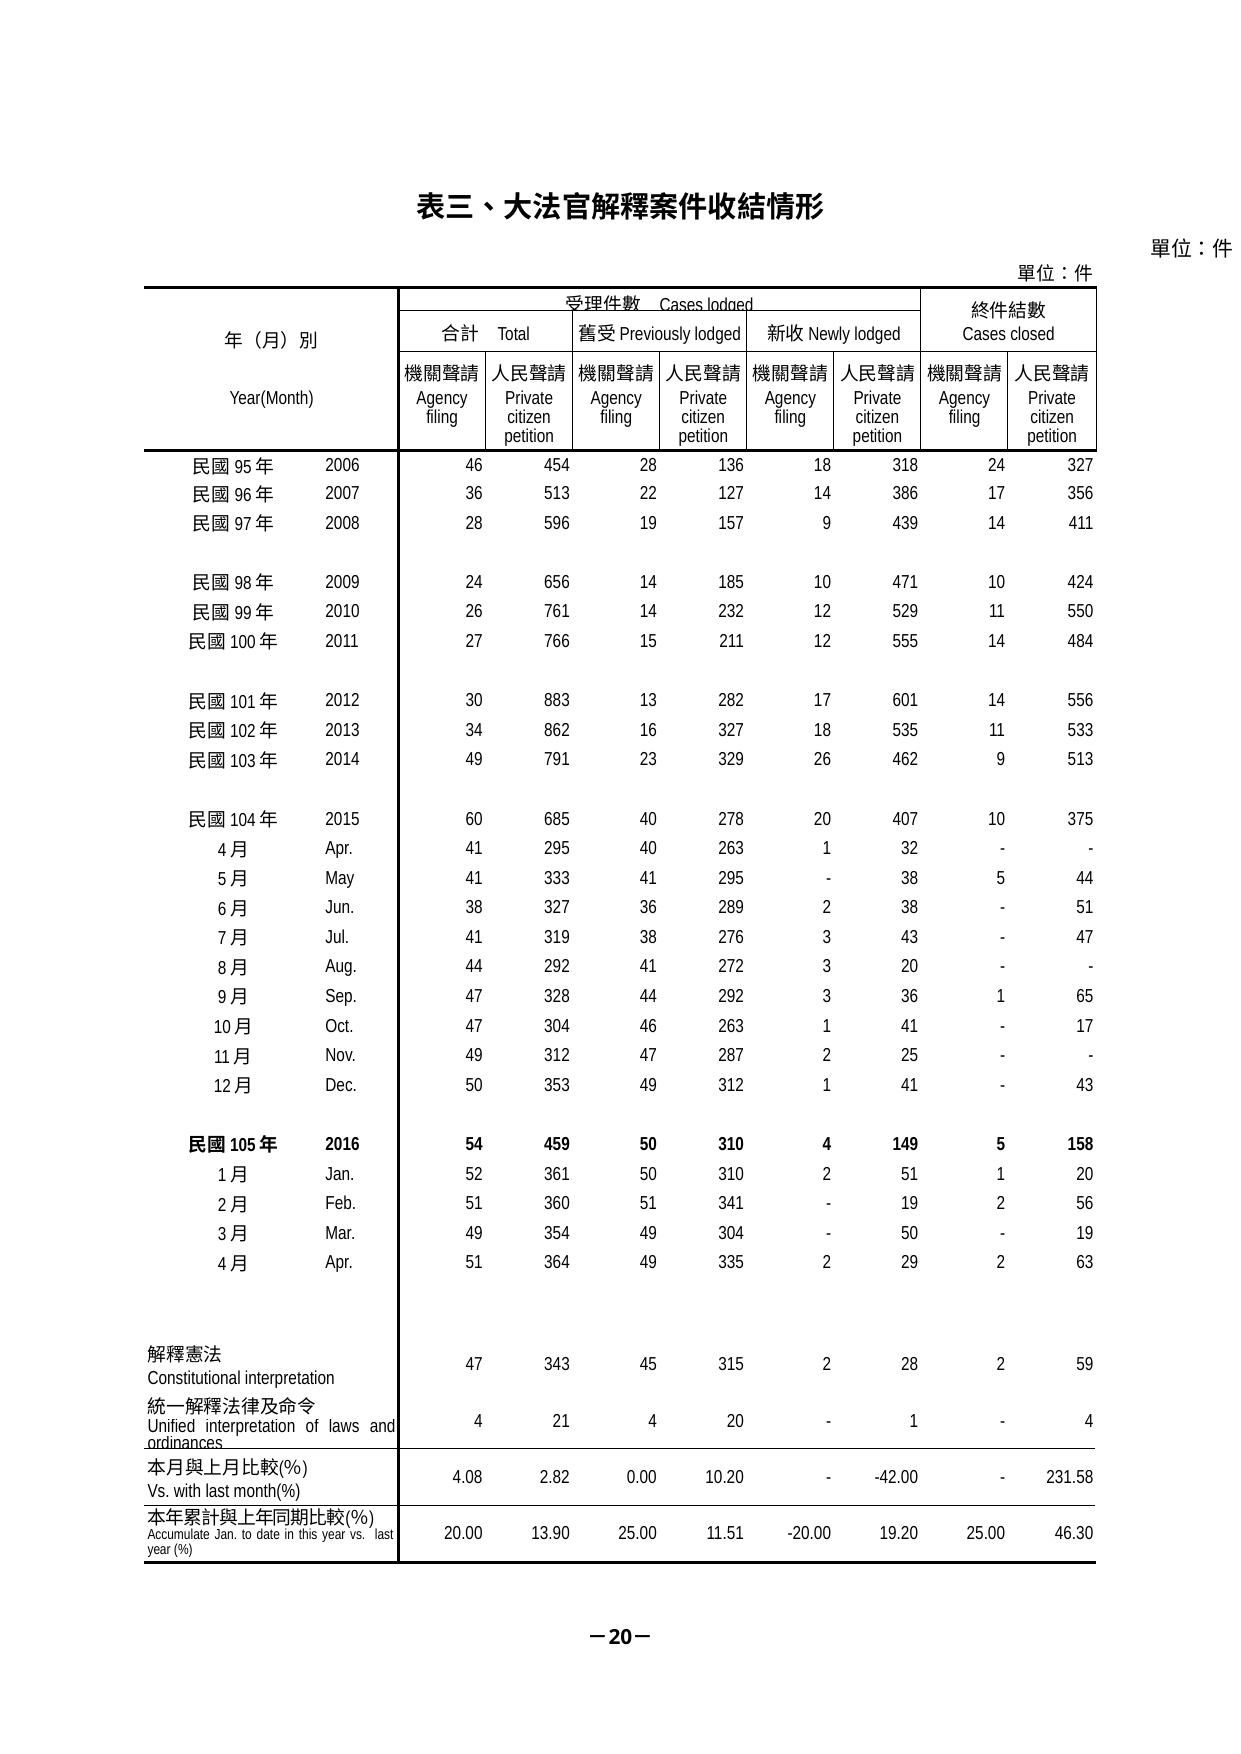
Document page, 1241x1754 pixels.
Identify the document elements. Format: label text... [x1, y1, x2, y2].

table_cell 424 [1008, 567, 1096, 596]
text 表三、大法官解釋案件收結情形 [148, 183, 1092, 225]
table_cell 11月 [144, 1040, 322, 1070]
table_cell 2 [747, 1247, 834, 1277]
table_cell 4月 [144, 1247, 322, 1277]
table_cell 791 [485, 744, 572, 774]
table_cell 2008 [322, 508, 397, 537]
table_cell 51 [1008, 892, 1096, 922]
table_cell 47 [400, 1336, 485, 1392]
table_cell Feb. [322, 1188, 397, 1218]
table_cell [921, 1306, 1008, 1336]
table_cell 20 [1008, 1159, 1096, 1188]
table_cell 49 [400, 1218, 485, 1247]
table_cell 27 [400, 626, 485, 656]
table_cell 2014 [322, 744, 397, 774]
table_cell 5 [921, 863, 1008, 892]
table_cell 32 [834, 833, 921, 863]
table_cell -42.00 [834, 1449, 921, 1504]
table_cell [400, 1277, 485, 1306]
table_cell 4.08 [400, 1449, 485, 1504]
table_cell 25 [834, 1040, 921, 1070]
table_cell 2月 [144, 1188, 322, 1218]
table_cell 1 [921, 981, 1008, 1011]
table_cell 10 [921, 804, 1008, 833]
table_cell 312 [485, 1040, 572, 1070]
table_cell 513 [485, 478, 572, 508]
table_cell 45 [573, 1336, 659, 1392]
table_cell 127 [660, 478, 747, 508]
table_cell [660, 656, 747, 685]
table_cell May [322, 863, 397, 892]
table_cell 883 [485, 685, 572, 715]
table_cell 14 [573, 567, 659, 596]
table_cell [573, 774, 659, 803]
table_cell 2 [747, 892, 834, 922]
table_cell 2 [921, 1188, 1008, 1218]
table_cell 人民聲請 [660, 352, 746, 389]
table_cell [1008, 774, 1096, 803]
table_cell 535 [834, 715, 921, 744]
table_cell [144, 774, 322, 803]
table_cell [1008, 1099, 1096, 1129]
table_cell [921, 656, 1008, 685]
table_cell [573, 537, 659, 567]
table_cell 14 [747, 478, 834, 508]
table_cell - [921, 1392, 1008, 1448]
table_cell 人民聲請 [486, 352, 572, 389]
table_cell 民國 99年 [144, 596, 322, 626]
table_cell 766 [485, 626, 572, 656]
table_cell 276 [660, 922, 747, 951]
text 單位：件 [1150, 232, 1240, 263]
table_cell 601 [834, 685, 921, 715]
table_cell 18 [747, 452, 834, 478]
table_cell Agency filing [400, 390, 485, 448]
table_header 受理件數 Cases lodged [400, 289, 920, 310]
table_cell [921, 1277, 1008, 1306]
table_cell 0.00 [573, 1449, 659, 1504]
table_cell 2015 [322, 804, 397, 833]
table_cell 2.82 [485, 1449, 572, 1504]
table_cell 52 [400, 1159, 485, 1188]
table_cell 49 [573, 1247, 659, 1277]
table_cell [485, 1306, 572, 1336]
table_cell - [921, 1449, 1008, 1504]
table_cell 機關聲請 [573, 352, 659, 389]
table_cell Agency filing [921, 390, 1007, 448]
table_cell 361 [485, 1159, 572, 1188]
table_cell [573, 656, 659, 685]
table_cell [144, 1277, 322, 1306]
table_cell 41 [573, 951, 659, 981]
table_cell [322, 1306, 397, 1336]
table_cell 人民聲請 [1008, 352, 1096, 389]
table_cell - [747, 863, 834, 892]
table_cell 304 [485, 1011, 572, 1040]
table_cell 民國 97年 [144, 508, 322, 537]
table_cell 54 [400, 1129, 485, 1158]
table_cell 2 [921, 1247, 1008, 1277]
table_cell 44 [1008, 863, 1096, 892]
table_cell 26 [400, 596, 485, 626]
table_cell 50 [834, 1218, 921, 1247]
table_cell 20.00 [400, 1506, 485, 1561]
table_cell 304 [660, 1218, 747, 1247]
table_cell Oct. [322, 1011, 397, 1040]
table_cell 10.20 [660, 1449, 747, 1504]
table_cell 民國100年 [144, 626, 322, 656]
text 單位：件 [148, 259, 1092, 286]
table_cell 263 [660, 1011, 747, 1040]
table_cell 4 [1008, 1392, 1096, 1448]
table_cell 13.90 [485, 1506, 572, 1561]
table_cell 10 [921, 567, 1008, 596]
table_cell - [921, 1011, 1008, 1040]
table_cell 685 [485, 804, 572, 833]
table_cell 12 [747, 626, 834, 656]
table_cell 36 [834, 981, 921, 1011]
table_cell 2009 [322, 567, 397, 596]
table_cell 25.00 [573, 1506, 659, 1561]
table_cell 14 [573, 596, 659, 626]
table_cell 51 [573, 1188, 659, 1218]
table_cell 24 [400, 567, 485, 596]
table_cell [747, 774, 834, 803]
table_cell 40 [573, 833, 659, 863]
table_cell [573, 1277, 659, 1306]
table_cell 34 [400, 715, 485, 744]
table_cell 41 [400, 833, 485, 863]
table_cell - [1008, 833, 1096, 863]
table_cell 11 [921, 715, 1008, 744]
table_cell 2 [747, 1336, 834, 1392]
table_cell 民國105年 [144, 1129, 322, 1158]
table_cell 本年累計與上年同期比較(％) Accumulate Jan. to date in this year vs. last year (%) [144, 1506, 397, 1561]
table_cell [834, 1277, 921, 1306]
table_cell 24 [921, 452, 1008, 478]
table_cell [834, 1099, 921, 1129]
table_cell 20 [747, 804, 834, 833]
table_cell [747, 537, 834, 567]
table_cell 3 [747, 951, 834, 981]
table_cell [144, 656, 322, 685]
table_cell 25.00 [921, 1506, 1008, 1561]
table_cell 364 [485, 1247, 572, 1277]
table_cell 60 [400, 804, 485, 833]
table_cell 356 [1008, 478, 1096, 508]
table_cell 49 [573, 1070, 659, 1099]
table_cell 318 [834, 452, 921, 478]
table_cell [1008, 1306, 1096, 1336]
table_cell 555 [834, 626, 921, 656]
table_cell [322, 656, 397, 685]
table_cell [400, 1306, 485, 1336]
table_cell [400, 1099, 485, 1129]
table_cell - [747, 1449, 834, 1504]
table_cell 本月與上月比較(％) Vs. with last month(%) [144, 1449, 397, 1504]
table_cell 2 [747, 1040, 834, 1070]
table_cell 232 [660, 596, 747, 626]
table_cell 49 [400, 744, 485, 774]
table_cell 157 [660, 508, 747, 537]
table_cell 民國103年 [144, 744, 322, 774]
table_cell 51 [834, 1159, 921, 1188]
table_cell 28 [834, 1336, 921, 1392]
table_cell 38 [573, 922, 659, 951]
table_cell 19 [1008, 1218, 1096, 1247]
table_cell 1 [834, 1392, 921, 1448]
table_cell 人民聲請 [834, 352, 920, 389]
table_cell - [921, 1040, 1008, 1070]
table_cell [573, 1099, 659, 1129]
table_cell 282 [660, 685, 747, 715]
table_cell 46 [400, 452, 485, 478]
table_cell [747, 1306, 834, 1336]
table_cell 3月 [144, 1218, 322, 1247]
table_cell 47 [573, 1040, 659, 1070]
table_header 年（月）別 [144, 289, 397, 389]
table_cell 22 [573, 478, 659, 508]
table_cell [485, 656, 572, 685]
table_cell 44 [573, 981, 659, 1011]
table_cell 41 [400, 863, 485, 892]
table_cell [921, 1099, 1008, 1129]
table_cell 407 [834, 804, 921, 833]
table_cell 41 [834, 1011, 921, 1040]
table_cell 5月 [144, 863, 322, 892]
table_cell [921, 774, 1008, 803]
table_cell [660, 1099, 747, 1129]
table_cell 28 [573, 452, 659, 478]
table_cell 360 [485, 1188, 572, 1218]
table_cell 50 [573, 1159, 659, 1188]
table_cell 550 [1008, 596, 1096, 626]
table_cell 9 [921, 744, 1008, 774]
table_cell 44 [400, 951, 485, 981]
table_cell 295 [660, 863, 747, 892]
table_cell 2011 [322, 626, 397, 656]
table_cell Apr. [322, 1247, 397, 1277]
table_cell 民國 96年 [144, 478, 322, 508]
table_cell 327 [660, 715, 747, 744]
table_cell 14 [921, 685, 1008, 715]
table_cell [400, 774, 485, 803]
table_cell 15 [573, 626, 659, 656]
table_cell 17 [921, 478, 1008, 508]
table_cell 439 [834, 508, 921, 537]
table_cell - [921, 1218, 1008, 1247]
table_cell 556 [1008, 685, 1096, 715]
table_cell 36 [573, 892, 659, 922]
table_cell 3 [747, 981, 834, 1011]
table_cell 375 [1008, 804, 1096, 833]
table_cell 機關聲請 [921, 352, 1007, 389]
table_cell 6月 [144, 892, 322, 922]
table_cell 17 [747, 685, 834, 715]
table_cell 51 [400, 1247, 485, 1277]
table_cell Year(Month) [144, 390, 397, 448]
table_cell - [1008, 1040, 1096, 1070]
table_cell 舊受Previously lodged [573, 311, 746, 351]
table_cell - [921, 833, 1008, 863]
table_cell Apr. [322, 833, 397, 863]
table_cell 民國101年 [144, 685, 322, 715]
table_cell 529 [834, 596, 921, 626]
table_cell 411 [1008, 508, 1096, 537]
table_cell 533 [1008, 715, 1096, 744]
table_cell [322, 1277, 397, 1306]
table_cell 333 [485, 863, 572, 892]
table_cell 47 [400, 981, 485, 1011]
table_cell 40 [573, 804, 659, 833]
table_cell 29 [834, 1247, 921, 1277]
table_cell 596 [485, 508, 572, 537]
table_cell 2010 [322, 596, 397, 626]
table_cell 862 [485, 715, 572, 744]
table_cell Dec. [322, 1070, 397, 1099]
table_cell 民國 95年 [144, 452, 322, 478]
table_cell 23 [573, 744, 659, 774]
table_cell 解釋憲法 Constitutional interpretation [144, 1336, 397, 1392]
table_cell 4月 [144, 833, 322, 863]
table_cell 185 [660, 567, 747, 596]
table_cell 19.20 [834, 1506, 921, 1561]
table_cell 新收Newly lodged [747, 311, 920, 351]
table_cell 2 [921, 1336, 1008, 1392]
table_cell [834, 656, 921, 685]
table_cell 17 [1008, 1011, 1096, 1040]
table_cell 11.51 [660, 1506, 747, 1561]
table_cell 158 [1008, 1129, 1096, 1158]
table_cell [322, 537, 397, 567]
table_cell [322, 1099, 397, 1129]
table_cell Sep. [322, 981, 397, 1011]
table_cell [485, 537, 572, 567]
table_cell 10 [747, 567, 834, 596]
table_cell 5 [921, 1129, 1008, 1158]
table_cell - [747, 1392, 834, 1448]
table_cell 41 [573, 863, 659, 892]
table_cell 19 [573, 508, 659, 537]
table_cell 20 [660, 1392, 747, 1448]
table_cell 335 [660, 1247, 747, 1277]
table_cell 2006 [322, 452, 397, 478]
table_cell 統一解釋法律及命令 Unified interpretation of laws and ordinances [144, 1392, 397, 1448]
table_cell 8月 [144, 951, 322, 981]
table_cell 1 [747, 1011, 834, 1040]
table_cell 343 [485, 1336, 572, 1392]
table_cell Aug. [322, 951, 397, 981]
table_cell 312 [660, 1070, 747, 1099]
table_cell 341 [660, 1188, 747, 1218]
table_cell - [1008, 951, 1096, 981]
table_cell [660, 1306, 747, 1336]
table_cell 47 [400, 1011, 485, 1040]
table_cell 231.58 [1008, 1448, 1096, 1504]
table_cell [834, 1306, 921, 1336]
table_cell 28 [400, 508, 485, 537]
table_cell 63 [1008, 1247, 1096, 1277]
table_cell [144, 1099, 322, 1129]
table_cell 49 [573, 1218, 659, 1247]
table_cell 263 [660, 833, 747, 863]
table_cell Private citizen petition [486, 390, 572, 448]
table_cell 4 [400, 1392, 485, 1448]
table_cell 354 [485, 1218, 572, 1247]
table_cell 1 [747, 833, 834, 863]
table_cell [322, 774, 397, 803]
table_cell 民國104年 [144, 804, 322, 833]
table_cell 211 [660, 626, 747, 656]
table_cell 9月 [144, 981, 322, 1011]
table_cell Private citizen petition [660, 390, 746, 448]
table_cell 292 [485, 951, 572, 981]
table_cell 47 [1008, 922, 1096, 951]
table_cell 36 [400, 478, 485, 508]
table_cell [400, 656, 485, 685]
table_cell 272 [660, 951, 747, 981]
table_cell 11 [921, 596, 1008, 626]
table_cell 295 [485, 833, 572, 863]
table_cell 21 [485, 1392, 572, 1448]
table_cell 14 [921, 508, 1008, 537]
text [1150, 225, 1240, 232]
table_cell 471 [834, 567, 921, 596]
table_cell 4 [747, 1129, 834, 1158]
table_cell 18 [747, 715, 834, 744]
table_cell 327 [1008, 452, 1096, 478]
table_cell 7月 [144, 922, 322, 951]
table_cell 26 [747, 744, 834, 774]
table_cell 513 [1008, 744, 1096, 774]
table_cell 315 [660, 1336, 747, 1392]
table_cell [573, 1306, 659, 1336]
table_cell 1月 [144, 1159, 322, 1188]
table_cell [485, 1099, 572, 1129]
table_cell 454 [485, 452, 572, 478]
table_cell 41 [400, 922, 485, 951]
table_cell 327 [485, 892, 572, 922]
table_cell 287 [660, 1040, 747, 1070]
table_cell 13 [573, 685, 659, 715]
table_cell 50 [573, 1129, 659, 1158]
table_cell 30 [400, 685, 485, 715]
table_cell [660, 774, 747, 803]
table_cell 12 [747, 596, 834, 626]
table_cell 20 [834, 951, 921, 981]
table_cell 16 [573, 715, 659, 744]
table_cell [400, 537, 485, 567]
table_cell - [747, 1188, 834, 1218]
table_cell [834, 774, 921, 803]
table_cell 292 [660, 981, 747, 1011]
table_cell Agency filing [573, 390, 659, 448]
table_cell 38 [834, 892, 921, 922]
table_cell 353 [485, 1070, 572, 1099]
table_cell 3 [747, 922, 834, 951]
table_cell 386 [834, 478, 921, 508]
table_cell 2012 [322, 685, 397, 715]
table_cell 38 [834, 863, 921, 892]
table_cell 656 [485, 567, 572, 596]
table_cell [144, 537, 322, 567]
table_cell Jul. [322, 922, 397, 951]
table_cell 459 [485, 1129, 572, 1158]
table_cell 機關聲請 [400, 352, 485, 389]
table_cell [485, 774, 572, 803]
table_cell 50 [400, 1070, 485, 1099]
table_cell Private citizen petition [834, 390, 920, 448]
table_cell 43 [1008, 1070, 1096, 1099]
table_header 終件結數 Cases closed [921, 289, 1096, 351]
table_cell 278 [660, 804, 747, 833]
table_cell 2 [747, 1159, 834, 1188]
table_cell 310 [660, 1159, 747, 1188]
table_cell 合計 Total [400, 311, 572, 351]
table_cell [660, 537, 747, 567]
table_cell [1008, 1277, 1096, 1306]
table_cell 10月 [144, 1011, 322, 1040]
table_cell 1 [747, 1070, 834, 1099]
table_cell 41 [834, 1070, 921, 1099]
table_cell 319 [485, 922, 572, 951]
table_cell [485, 1277, 572, 1306]
table_cell [1008, 656, 1096, 685]
table_cell 2013 [322, 715, 397, 744]
table_cell Mar. [322, 1218, 397, 1247]
table_cell [747, 1099, 834, 1129]
table_cell 65 [1008, 981, 1096, 1011]
table_cell 2007 [322, 478, 397, 508]
table_cell 149 [834, 1129, 921, 1158]
table_cell 49 [400, 1040, 485, 1070]
table_cell 14 [921, 626, 1008, 656]
table_cell 56 [1008, 1188, 1096, 1218]
table_cell 136 [660, 452, 747, 478]
table_cell 38 [400, 892, 485, 922]
table_cell 329 [660, 744, 747, 774]
table_cell [834, 537, 921, 567]
table_cell - [921, 1070, 1008, 1099]
table_cell 46 [573, 1011, 659, 1040]
table_cell 328 [485, 981, 572, 1011]
table_cell [660, 1277, 747, 1306]
table_cell 462 [834, 744, 921, 774]
table_cell 4 [573, 1392, 659, 1448]
table_cell 1 [921, 1159, 1008, 1188]
table_cell 9 [747, 508, 834, 537]
table_cell 民國102年 [144, 715, 322, 744]
table_cell [747, 1277, 834, 1306]
text [1150, 263, 1240, 273]
table_cell 51 [400, 1188, 485, 1218]
table_cell [921, 537, 1008, 567]
table_cell [747, 656, 834, 685]
table_cell 289 [660, 892, 747, 922]
table_cell 機關聲請 [747, 352, 833, 389]
table_cell -20.00 [747, 1506, 834, 1561]
table_cell 2016 [322, 1129, 397, 1158]
table_cell 43 [834, 922, 921, 951]
table_cell - [921, 922, 1008, 951]
table_cell - [747, 1218, 834, 1247]
table_cell Private citizen petition [1008, 390, 1096, 448]
table_cell Jun. [322, 892, 397, 922]
table_cell Nov. [322, 1040, 397, 1070]
table_cell - [921, 951, 1008, 981]
table_cell 310 [660, 1129, 747, 1158]
table_cell 59 [1008, 1336, 1096, 1392]
table_cell - [921, 892, 1008, 922]
table_cell Jan. [322, 1159, 397, 1188]
table_cell 19 [834, 1188, 921, 1218]
table_cell [1008, 537, 1096, 567]
table_cell [144, 1306, 322, 1336]
table_cell 12月 [144, 1070, 322, 1099]
table_cell 761 [485, 596, 572, 626]
table_cell 46.30 [1008, 1505, 1096, 1561]
table_cell Agency filing [747, 390, 833, 448]
table_cell 484 [1008, 626, 1096, 656]
table_cell 民國 98年 [144, 567, 322, 596]
